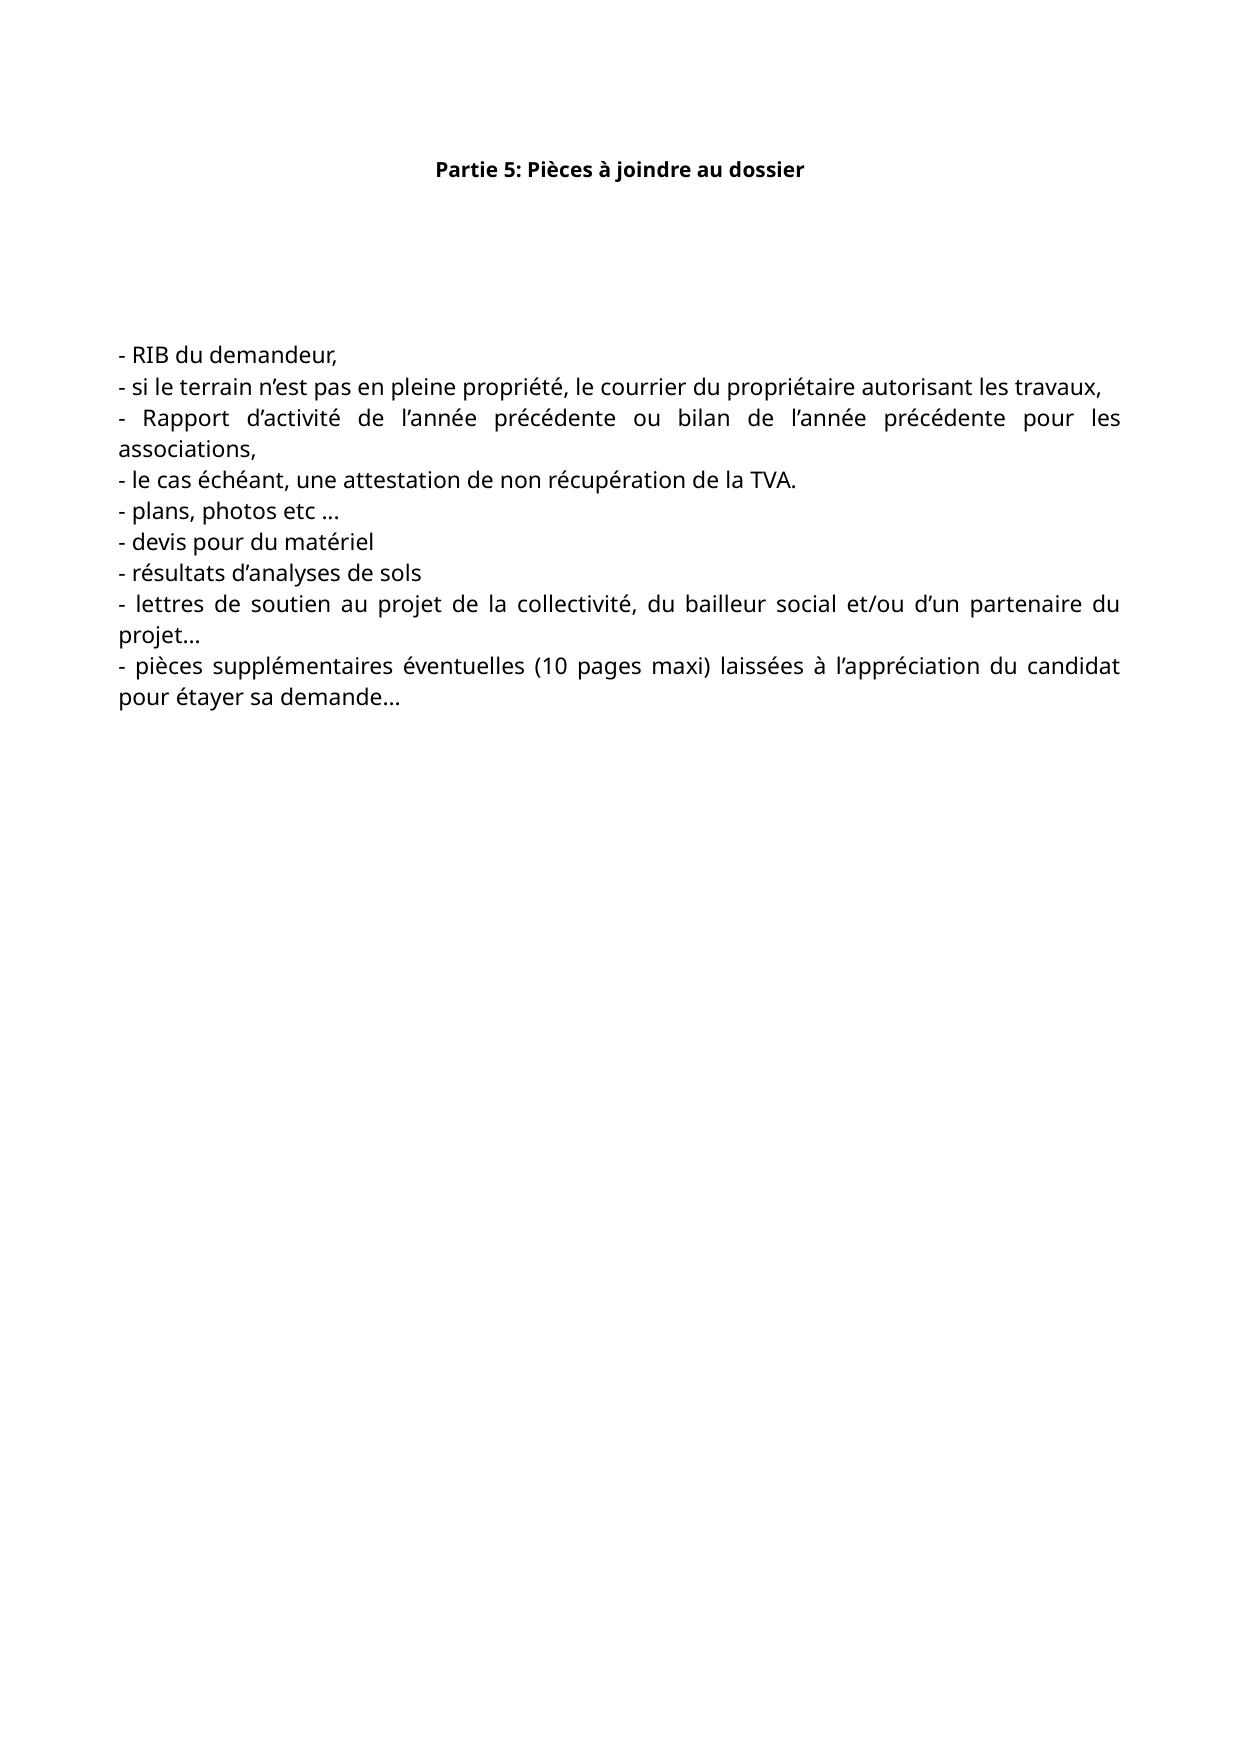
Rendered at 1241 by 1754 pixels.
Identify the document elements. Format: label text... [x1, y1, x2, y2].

text - RIB du demandeur, [118, 339, 1122, 370]
text - résultats d’analyses de sols [118, 557, 1122, 588]
text - lettres de soutien au projet de la collectivité, du bailleur social et/ou d’un partenaire du projet... [118, 588, 1122, 650]
text Partie 5: Pièces à joindre au dossier [118, 155, 1122, 183]
text - pièces supplémentaires éventuelles (10 pages maxi) laissées à l’appréciation du candidat pour étayer sa demande... [118, 650, 1122, 712]
text - le cas échéant, une attestation de non récupération de la TVA. [118, 463, 1122, 494]
text - devis pour du matériel [118, 526, 1122, 557]
text - Rapport d’activité de l’année précédente ou bilan de l’année précédente pour les associations, [118, 401, 1122, 463]
text - plans, photos etc ... [118, 494, 1122, 526]
text - si le terrain n’est pas en pleine propriété, le courrier du propriétaire autorisant les travaux, [118, 370, 1122, 401]
